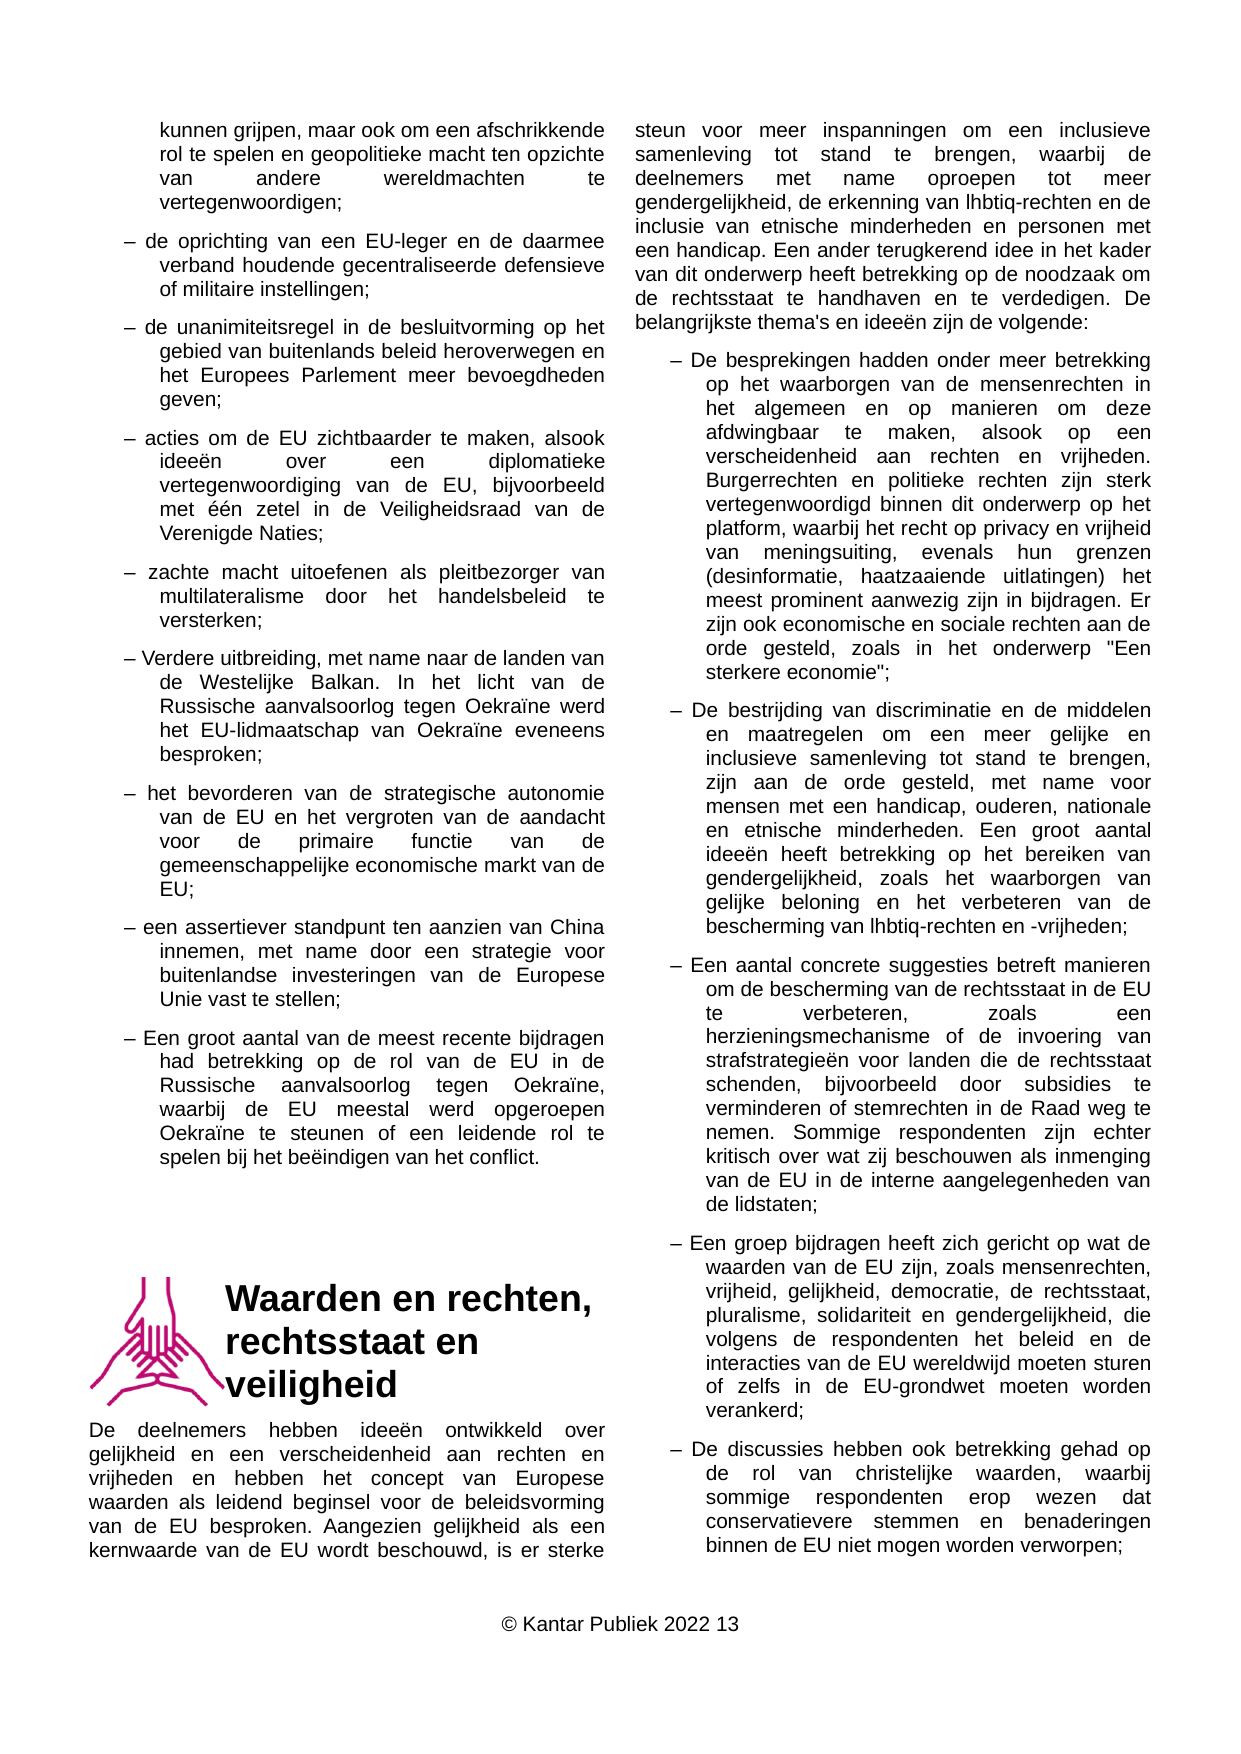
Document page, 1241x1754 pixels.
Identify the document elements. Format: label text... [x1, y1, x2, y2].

text steun voor meer inspanningen om een inclusieve samenleving tot stand te brengen, waarbij de deelnemers met name oproepen tot meer gendergelijkheid, de erkenning van lhbtiq-rechten en de inclusie van etnische minderheden en personen met een handicap. Een ander terugkerend idee in het kader van dit onderwerp heeft betrekking op de noodzaak om de rechtsstaat te handhaven en te verdedigen. De belangrijkste thema's en ideeën zijn de volgende: [635, 118, 1152, 334]
picture [89, 1276, 225, 1407]
text ‒ het bevorderen van de strategische autonomie van de EU en het vergroten van de aandacht voor de primaire functie van de gemeenschappelijke economische markt van de EU; [124, 781, 605, 900]
text ‒ Een groot aantal van de meest recente bijdragen had betrekking op de rol van de EU in de Russische aanvalsoorlog tegen Oekraïne, waarbij de EU meestal werd opgeroepen Oekraïne te steunen of een leidende rol te spelen bij het beëindigen van het conflict. [124, 1025, 605, 1169]
text ‒ Een aantal concrete suggesties betreft manieren om de bescherming van de rechtsstaat in de EU te verbeteren, zoals een herzieningsmechanisme of de invoering van strafstrategieën voor landen die de rechtsstaat schenden, bijvoorbeeld door subsidies te verminderen of stemrechten in de Raad weg te nemen. Sommige respondenten zijn echter kritisch over wat zij beschouwen als inmenging van de EU in de interne aangelegenheden van de lidstaten; [670, 952, 1152, 1216]
text ‒ De besprekingen hadden onder meer betrekking op het waarborgen van de mensenrechten in het algemeen en op manieren om deze afdwingbaar te maken, alsook op een verscheidenheid aan rechten en vrijheden. Burgerrechten en politieke rechten zijn sterk vertegenwoordigd binnen dit onderwerp op het platform, waarbij het recht op privacy en vrijheid van meningsuiting, evenals hun grenzen (desinformatie, haatzaaiende uitlatingen) het meest prominent aanwezig zijn in bijdragen. Er zijn ook economische en sociale rechten aan de orde gesteld, zoals in het onderwerp "Een sterkere economie"; [670, 348, 1152, 684]
text ‒ de unanimiteitsregel in de besluitvorming op het gebied van buitenlands beleid heroverwegen en het Europees Parlement meer bevoegdheden geven; [124, 315, 605, 411]
text ‒ Verdere uitbreiding, met name naar de landen van de Westelijke Balkan. In het licht van de Russische aanvalsoorlog tegen Oekraïne werd het EU-lidmaatschap van Oekraïne eveneens besproken; [124, 646, 605, 766]
text De deelnemers hebben ideeën ontwikkeld over gelijkheid en een verscheidenheid aan rechten en vrijheden en hebben het concept van Europese waarden als leidend beginsel voor de beleidsvorming van de EU besproken. Aangezien gelijkheid als een kernwaarde van de EU wordt beschouwd, is er sterke [88, 1418, 605, 1562]
text ‒ een assertiever standpunt ten aanzien van China innemen, met name door een strategie voor buitenlandse investeringen van de Europese Unie vast te stellen; [124, 915, 605, 1011]
text ‒ De discussies hebben ook betrekking gehad op de rol van christelijke waarden, waarbij sommige respondenten erop wezen dat conservatievere stemmen en benaderingen binnen de EU niet mogen worden verworpen; [670, 1437, 1152, 1557]
text kunnen grijpen, maar ook om een afschrikkende rol te spelen en geopolitieke macht ten opzichte van andere wereldmachten te vertegenwoordigen; [124, 118, 605, 214]
text ‒ de oprichting van een EU-leger en de daarmee verband houdende gecentraliseerde defensieve of militaire instellingen; [124, 228, 605, 300]
text ‒ De bestrijding van discriminatie en de middelen en maatregelen om een meer gelijke en inclusieve samenleving tot stand te brengen, zijn aan de orde gesteld, met name voor mensen met een handicap, ouderen, nationale en etnische minderheden. Een groot aantal ideeën heeft betrekking op het bereiken van gendergelijkheid, zoals het waarborgen van gelijke beloning en het verbeteren van de bescherming van lhbtiq-rechten en -vrijheden; [670, 698, 1152, 938]
text ‒ Een groep bijdragen heeft zich gericht op wat de waarden van de EU zijn, zoals mensenrechten, vrijheid, gelijkheid, democratie, de rechtsstaat, pluralisme, solidariteit en gendergelijkheid, die volgens de respondenten het beleid en de interacties van de EU wereldwijd moeten sturen of zelfs in de EU-grondwet moeten worden verankerd; [670, 1231, 1152, 1422]
subtitle Waarden en rechten, rechtsstaat en veiligheid [225, 1276, 605, 1406]
text ‒ zachte macht uitoefenen als pleitbezorger van multilateralisme door het handelsbeleid te versterken; [124, 560, 605, 632]
text ‒ acties om de EU zichtbaarder te maken, alsook ideeën over een diplomatieke vertegenwoordiging van de EU, bijvoorbeeld met één zetel in de Veiligheidsraad van de Verenigde Naties; [124, 425, 605, 545]
